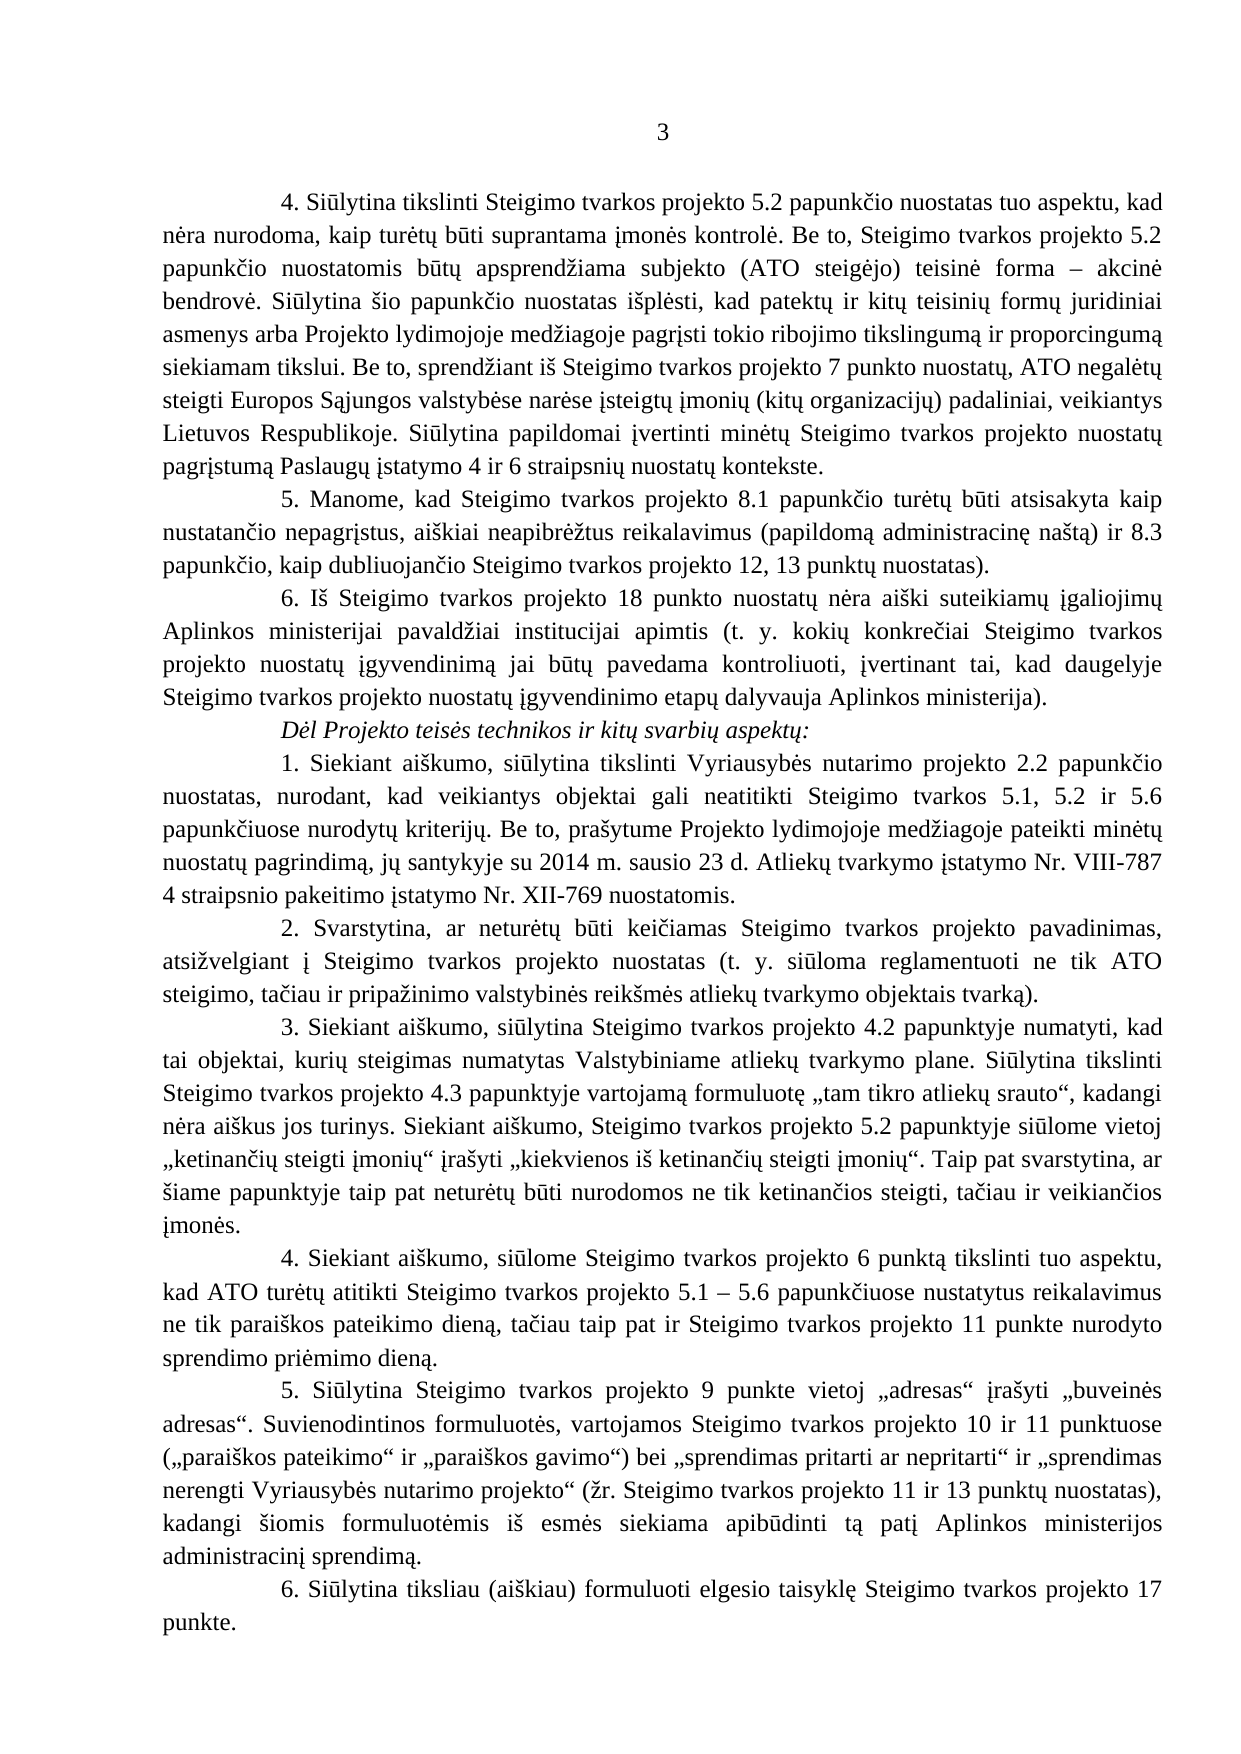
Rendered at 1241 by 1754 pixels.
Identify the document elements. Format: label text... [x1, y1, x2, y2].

list 2. Svarstytina, ar neturėtų būti keičiamas Steigimo tvarkos projekto pavadinimas, atsižvelgiant į Steigimo tvarkos projekto nuostatas (t. y. siūloma reglamentuoti ne tik ATO steigimo, tačiau ir pripažinimo valstybinės reikšmės atliekų tvarkymo objektais tvarką). [162, 913, 1163, 1008]
list 5. Siūlytina Steigimo tvarkos projekto 9 punkte vietoj „adresas“ įrašyti „buveinės adresas“. Suvienodintinos formuluotės, vartojamos Steigimo tvarkos projekto 10 ir 11 punktuose („paraiškos pateikimo“ ir „paraiškos gavimo“) bei „sprendimas pritarti ar nepritarti“ ir „sprendimas nerengti Vyriausybės nutarimo projekto“ (žr. Steigimo tvarkos projekto 11 ir 13 punktų nuostatas), kadangi šiomis formuluotėmis iš esmės siekiama apibūdinti tą patį Aplinkos ministerijos administracinį sprendimą. [162, 1376, 1163, 1569]
list 1. Siekiant aiškumo, siūlytina tikslinti Vyriausybės nutarimo projekto 2.2 papunkčio nuostatas, nurodant, kad veikiantys objektai gali neatitikti Steigimo tvarkos 5.1, 5.2 ir 5.6 papunkčiuose nurodytų kriterijų. Be to, prašytume Projekto lydimojoje medžiagoje pateikti minėtų nuostatų pagrindimą, jų santykyje su 2014 m. sausio 23 d. Atliekų tvarkymo įstatymo Nr. VIII-787 4 straipsnio pakeitimo įstatymo Nr. XII-769 nuostatomis. [162, 748, 1163, 909]
list 5. Manome, kad Steigimo tvarkos projekto 8.1 papunkčio turėtų būti atsisakyta kaip nustatančio nepagrįstus, aiškiai neapibrėžtus reikalavimus (papildomą administracinę naštą) ir 8.3 papunkčio, kaip dubliuojančio Steigimo tvarkos projekto 12, 13 punktų nuostatas). [162, 484, 1163, 579]
list 4. Siekiant aiškumo, siūlome Steigimo tvarkos projekto 6 punktą tikslinti tuo aspektu, kad ATO turėtų atitikti Steigimo tvarkos projekto 5.1 – 5.6 papunkčiuose nustatytus reikalavimus ne tik paraiškos pateikimo dieną, tačiau taip pat ir Steigimo tvarkos projekto 11 punkte nurodyto sprendimo priėmimo dieną. [162, 1243, 1163, 1371]
list 6. Iš Steigimo tvarkos projekto 18 punkto nuostatų nėra aiški suteikiamų įgaliojimų Aplinkos ministerijai pavaldžiai institucijai apimtis (t. y. kokių konkrečiai Steigimo tvarkos projekto nuostatų įgyvendinimą jai būtų pavedama kontroliuoti, įvertinant tai, kad daugelyje Steigimo tvarkos projekto nuostatų įgyvendinimo etapų dalyvauja Aplinkos ministerija). [162, 583, 1163, 711]
list 3. Siekiant aiškumo, siūlytina Steigimo tvarkos projekto 4.2 papunktyje numatyti, kad tai objektai, kurių steigimas numatytas Valstybiniame atliekų tvarkymo plane. Siūlytina tikslinti Steigimo tvarkos projekto 4.3 papunktyje vartojamą formuluotę „tam tikro atliekų srauto“, kadangi nėra aiškus jos turinys. Siekiant aiškumo, Steigimo tvarkos projekto 5.2 papunktyje siūlome vietoj „ketinančių steigti įmonių“ įrašyti „kiekvienos iš ketinančių steigti įmonių“. Taip pat svarstytina, ar šiame papunktyje taip pat neturėtų būti nurodomos ne tik ketinančios steigti, tačiau ir veikiančios įmonės. [162, 1012, 1163, 1239]
list 4. Siūlytina tikslinti Steigimo tvarkos projekto 5.2 papunkčio nuostatas tuo aspektu, kad nėra nurodoma, kaip turėtų būti suprantama įmonės kontrolė. Be to, Steigimo tvarkos projekto 5.2 papunkčio nuostatomis būtų apsprendžiama subjekto (ATO steigėjo) teisinė forma – akcinė bendrovė. Siūlytina šio papunkčio nuostatas išplėsti, kad patektų ir kitų teisinių formų juridiniai asmenys arba Projekto lydimojoje medžiagoje pagrįsti tokio ribojimo tikslingumą ir proporcingumą siekiamam tikslui. Be to, sprendžiant iš Steigimo tvarkos projekto 7 punkto nuostatų, ATO negalėtų steigti Europos Sąjungos valstybėse narėse įsteigtų įmonių (kitų organizacijų) padaliniai, veikiantys Lietuvos Respublikoje. Siūlytina papildomai įvertinti minėtų Steigimo tvarkos projekto nuostatų pagrįstumą Paslaugų įstatymo 4 ir 6 straipsnių nuostatų kontekste. [162, 187, 1163, 480]
list Dėl Projekto teisės technikos ir kitų svarbių aspektų: [162, 715, 1163, 744]
list 6. Siūlytina tiksliau (aiškiau) formuluoti elgesio taisyklę Steigimo tvarkos projekto 17 punkte. [162, 1574, 1163, 1636]
